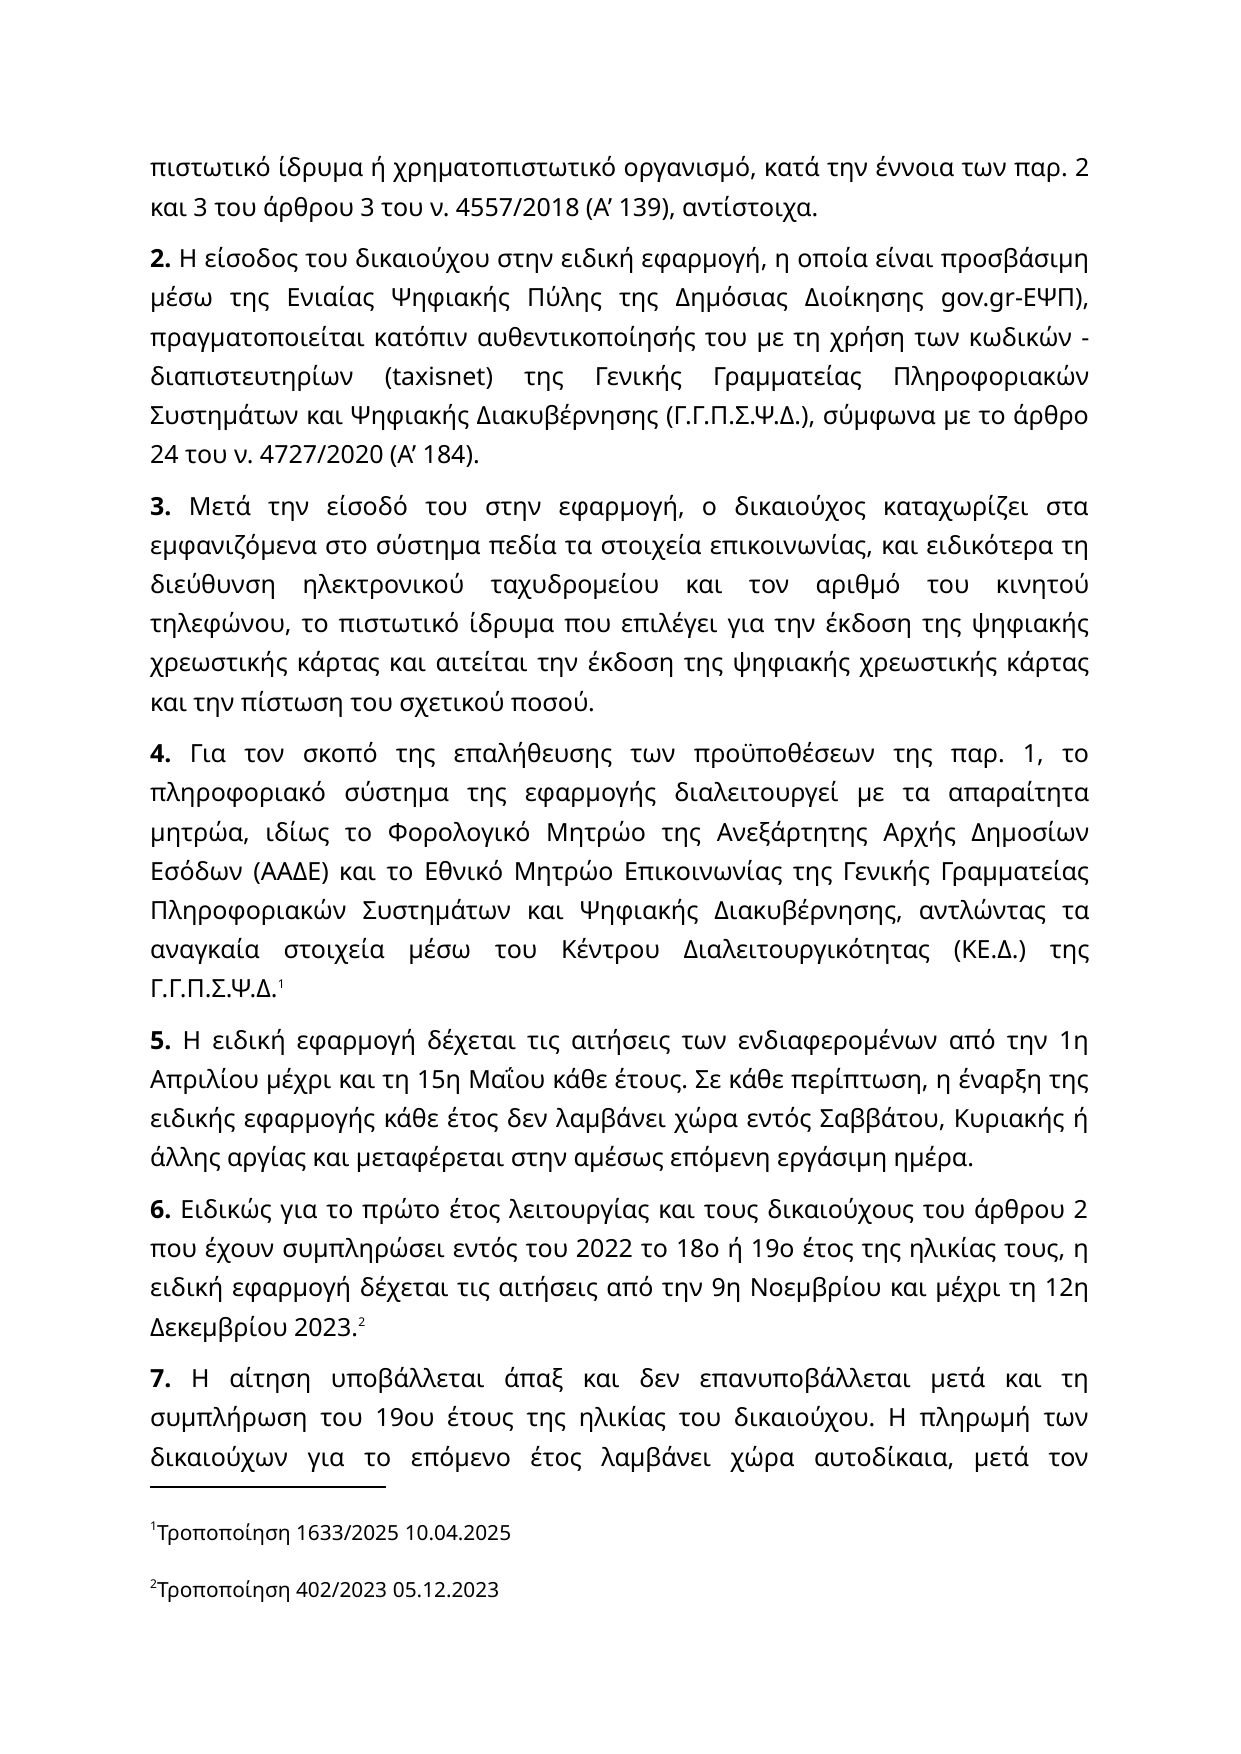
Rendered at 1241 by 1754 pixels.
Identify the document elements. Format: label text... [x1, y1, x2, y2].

text 6. Ειδικώς για το πρώτο έτος λειτουργίας και τους δικαιούχους του άρθρου 2 που έχουν συμπληρώσει εντός του 2022 το 18ο ή 19ο έτος της ηλικίας τους, η ειδική εφαρμογή δέχεται τις αιτήσεις από την 9η Νοεμβρίου και μέχρι τη 12η Δεκεμβρίου 2023. [150, 1192, 1090, 1343]
text Τροποποίηση 402/2023 05.12.2023 [150, 1576, 1090, 1604]
text πιστωτικό ίδρυμα ή χρηματοπιστωτικό οργανισμό, κατά την έννοια των παρ. 2 και 3 του άρθρου 3 του ν. 4557/2018 (Α’ 139), αντίστοιχα. [150, 150, 1090, 223]
text 4. Για τον σκοπό της επαλήθευσης των προϋποθέσεων της παρ. 1, το πληροφοριακό σύστημα της εφαρμογής διαλειτουργεί με τα απαραίτητα μητρώα, ιδίως το Φορολογικό Μητρώο της Ανεξάρτητης Αρχής Δημοσίων Εσόδων (ΑΑΔΕ) και το Εθνικό Μητρώο Επικοινωνίας της Γενικής Γραμματείας Πληροφοριακών Συστημάτων και Ψηφιακής Διακυβέρνησης, αντλώντας τα αναγκαία στοιχεία μέσω του Κέντρου Διαλειτουργικότητας (ΚΕ.Δ.) της Γ.Γ.Π.Σ.Ψ.Δ. [150, 736, 1090, 1005]
text 5. Η ειδική εφαρμογή δέχεται τις αιτήσεις των ενδιαφερομένων από την 1η Απριλίου μέχρι και τη 15η Μαΐου κάθε έτους. Σε κάθε περίπτωση, η έναρξη της ειδικής εφαρμογής κάθε έτος δεν λαμβάνει χώρα εντός Σαββάτου, Κυριακής ή άλλης αργίας και μεταφέρεται στην αμέσως επόμενη εργάσιμη ημέρα. [150, 1022, 1090, 1174]
text 7. Η αίτηση υποβάλλεται άπαξ και δεν επανυποβάλλεται μετά και τη συμπλήρωση του 19ου έτους της ηλικίας του δικαιούχου. Η πληρωμή των δικαιούχων για το επόμενο έτος λαμβάνει χώρα αυτοδίκαια, μετά τον [150, 1361, 1090, 1473]
text 3. Μετά την είσοδό του στην εφαρμογή, ο δικαιούχος καταχωρίζει στα εμφανιζόμενα στο σύστημα πεδία τα στοιχεία επικοινωνίας, και ειδικότερα τη διεύθυνση ηλεκτρονικού ταχυδρομείου και τον αριθμό του κινητού τηλεφώνου, το πιστωτικό ίδρυμα που επιλέγει για την έκδοση της ψηφιακής χρεωστικής κάρτας και αιτείται την έκδοση της ψηφιακής χρεωστικής κάρτας και την πίστωση του σχετικού ποσού. [150, 488, 1090, 718]
text 2. Η είσοδος του δικαιούχου στην ειδική εφαρμογή, η οποία είναι προσβάσιμη μέσω της Ενιαίας Ψηφιακής Πύλης της Δημόσιας Διοίκησης gov.gr-ΕΨΠ), πραγματοποιείται κατόπιν αυθεντικοποίησής του με τη χρήση των κωδικών - διαπιστευτηρίων (taxisnet) της Γενικής Γραμματείας Πληροφοριακών Συστημάτων και Ψηφιακής Διακυβέρνησης (Γ.Γ.Π.Σ.Ψ.Δ.), σύμφωνα με το άρθρο 24 του ν. 4727/2020 (Α’ 184). [150, 241, 1090, 471]
text Τροποποίηση 1633/2025 10.04.2025 [150, 1518, 1090, 1546]
